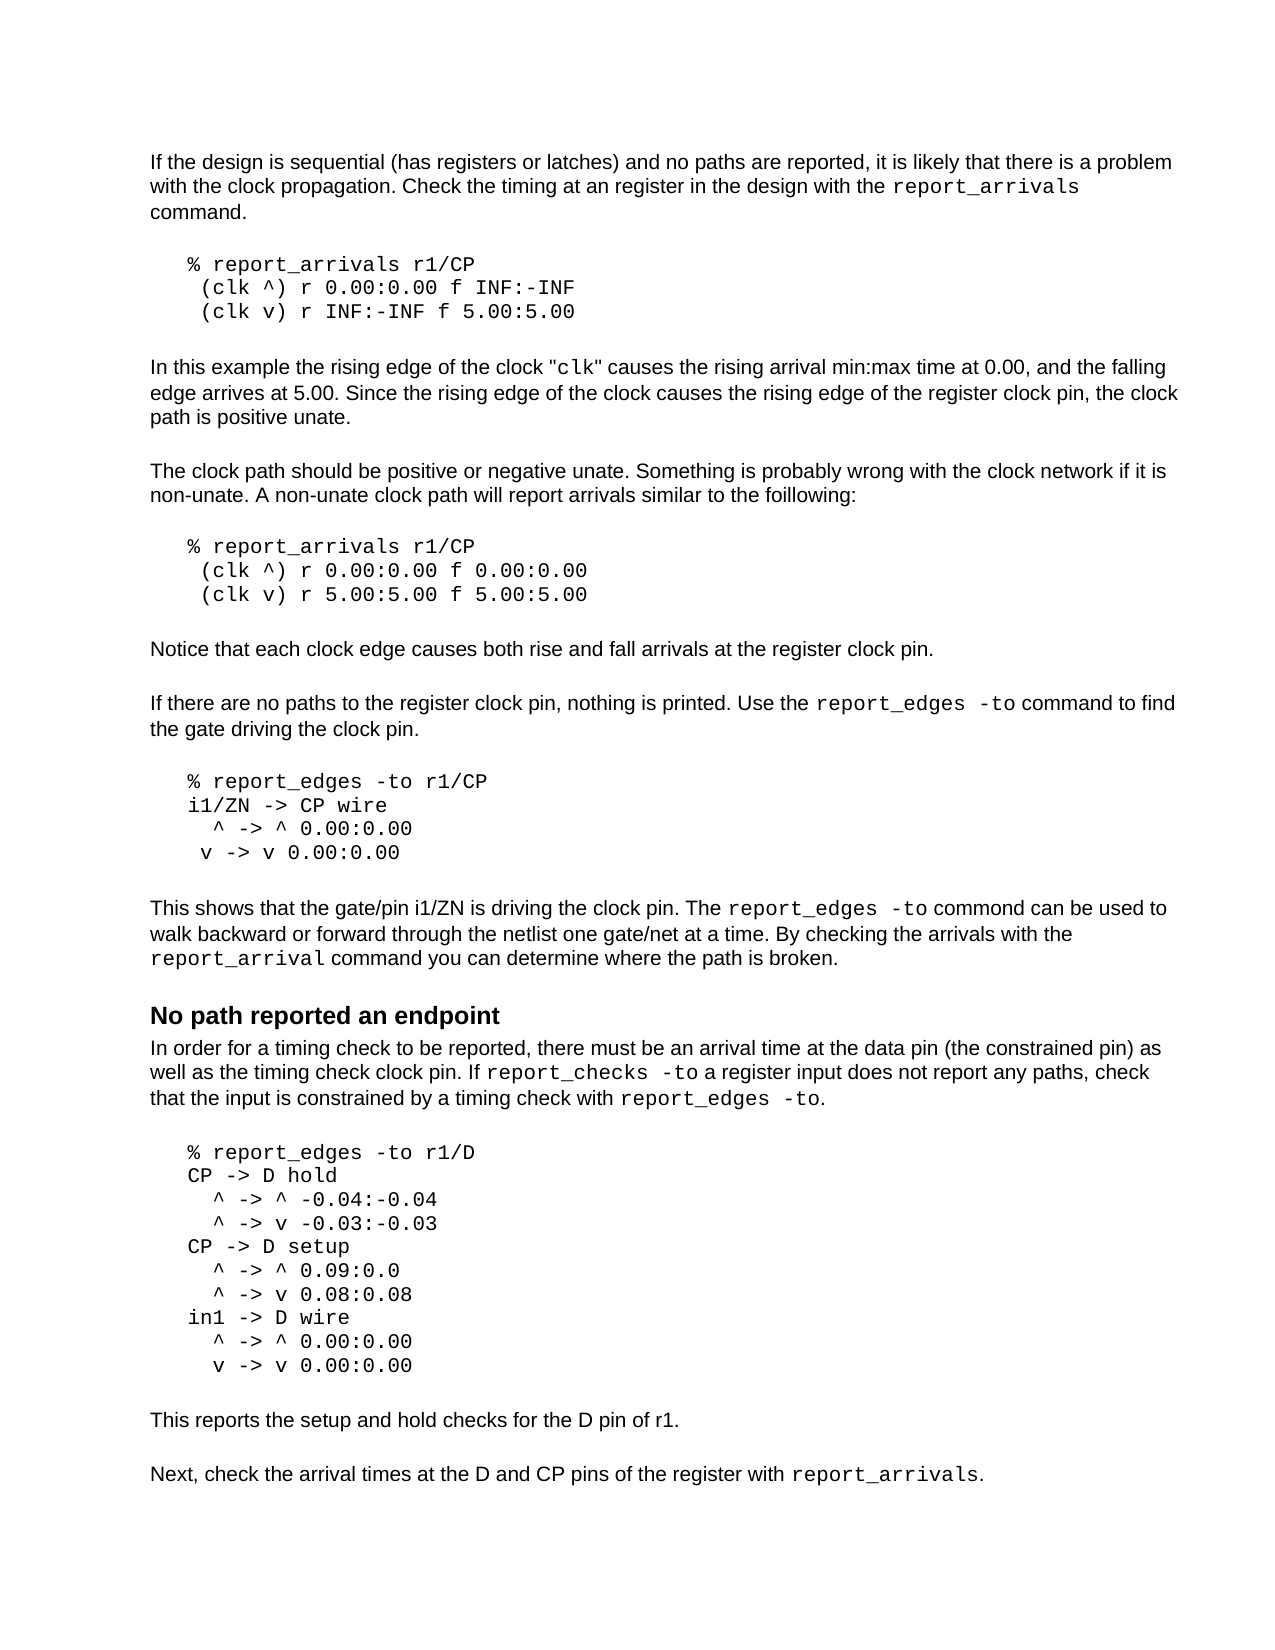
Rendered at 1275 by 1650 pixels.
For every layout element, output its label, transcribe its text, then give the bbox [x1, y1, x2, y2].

text % report_edges -to r1/CP i1/ZN -> CP wire ^ -> ^ 0.00:0.00 v -> v 0.00:0.00 [187, 771, 1180, 866]
text In this example the rising edge of the clock "clk" causes the rising arrival min:max time at 0.00, and the falling edge arrives at 5.00. Since the rising edge of the clock causes the rising edge of the register clock pin, the clock path is positive unate. [150, 355, 1180, 428]
text This shows that the gate/pin i1/ZN is driving the clock pin. The report_edges -to commond can be used to walk backward or forward through the netlist one gate/net at a time. By checking the arrivals with the report_arrival command you can determine where the path is broken. [150, 896, 1180, 971]
text Notice that each clock edge causes both rise and fall arrivals at the register clock pin. [150, 637, 1180, 661]
text % report_arrivals r1/CP (clk ^) r 0.00:0.00 f INF:-INF (clk v) r INF:-INF f 5.00:5.00 [187, 254, 1180, 325]
text If there are no paths to the register clock pin, nothing is printed. Use the report_edges -to command to find the gate driving the clock pin. [150, 691, 1180, 741]
text % report_edges -to r1/D CP -> D hold ^ -> ^ -0.04:-0.04 ^ -> v -0.03:-0.03 CP -> D setup ^ -> ^ 0.09:0.0 ^ -> v 0.08:0.08 in1 -> D wire ^ -> ^ 0.00:0.00 v -> v 0.00:0.00 [187, 1142, 1180, 1378]
subtitle No path reported an endpoint [150, 1001, 1180, 1030]
text The clock path should be positive or negative unate. Something is probably wrong with the clock network if it is non-unate. A non-unate clock path will report arrivals similar to the foillowing: [150, 458, 1180, 506]
text In order for a timing check to be reported, there must be an arrival time at the data pin (the constrained pin) as well as the timing check clock pin. If report_checks -to a register input does not report any paths, check that the input is constrained by a timing check with report_edges -to. [150, 1036, 1180, 1112]
text % report_arrivals r1/CP (clk ^) r 0.00:0.00 f 0.00:0.00 (clk v) r 5.00:5.00 f 5.00:5.00 [187, 536, 1180, 607]
text This reports the setup and hold checks for the D pin of r1. [150, 1408, 1180, 1432]
text Next, check the arrival times at the D and CP pins of the register with report_arrivals. [150, 1462, 1180, 1488]
text If the design is sequential (has registers or latches) and no paths are reported, it is likely that there is a problem with the clock propagation. Check the timing at an register in the design with the report_arrivals command. [150, 150, 1180, 224]
